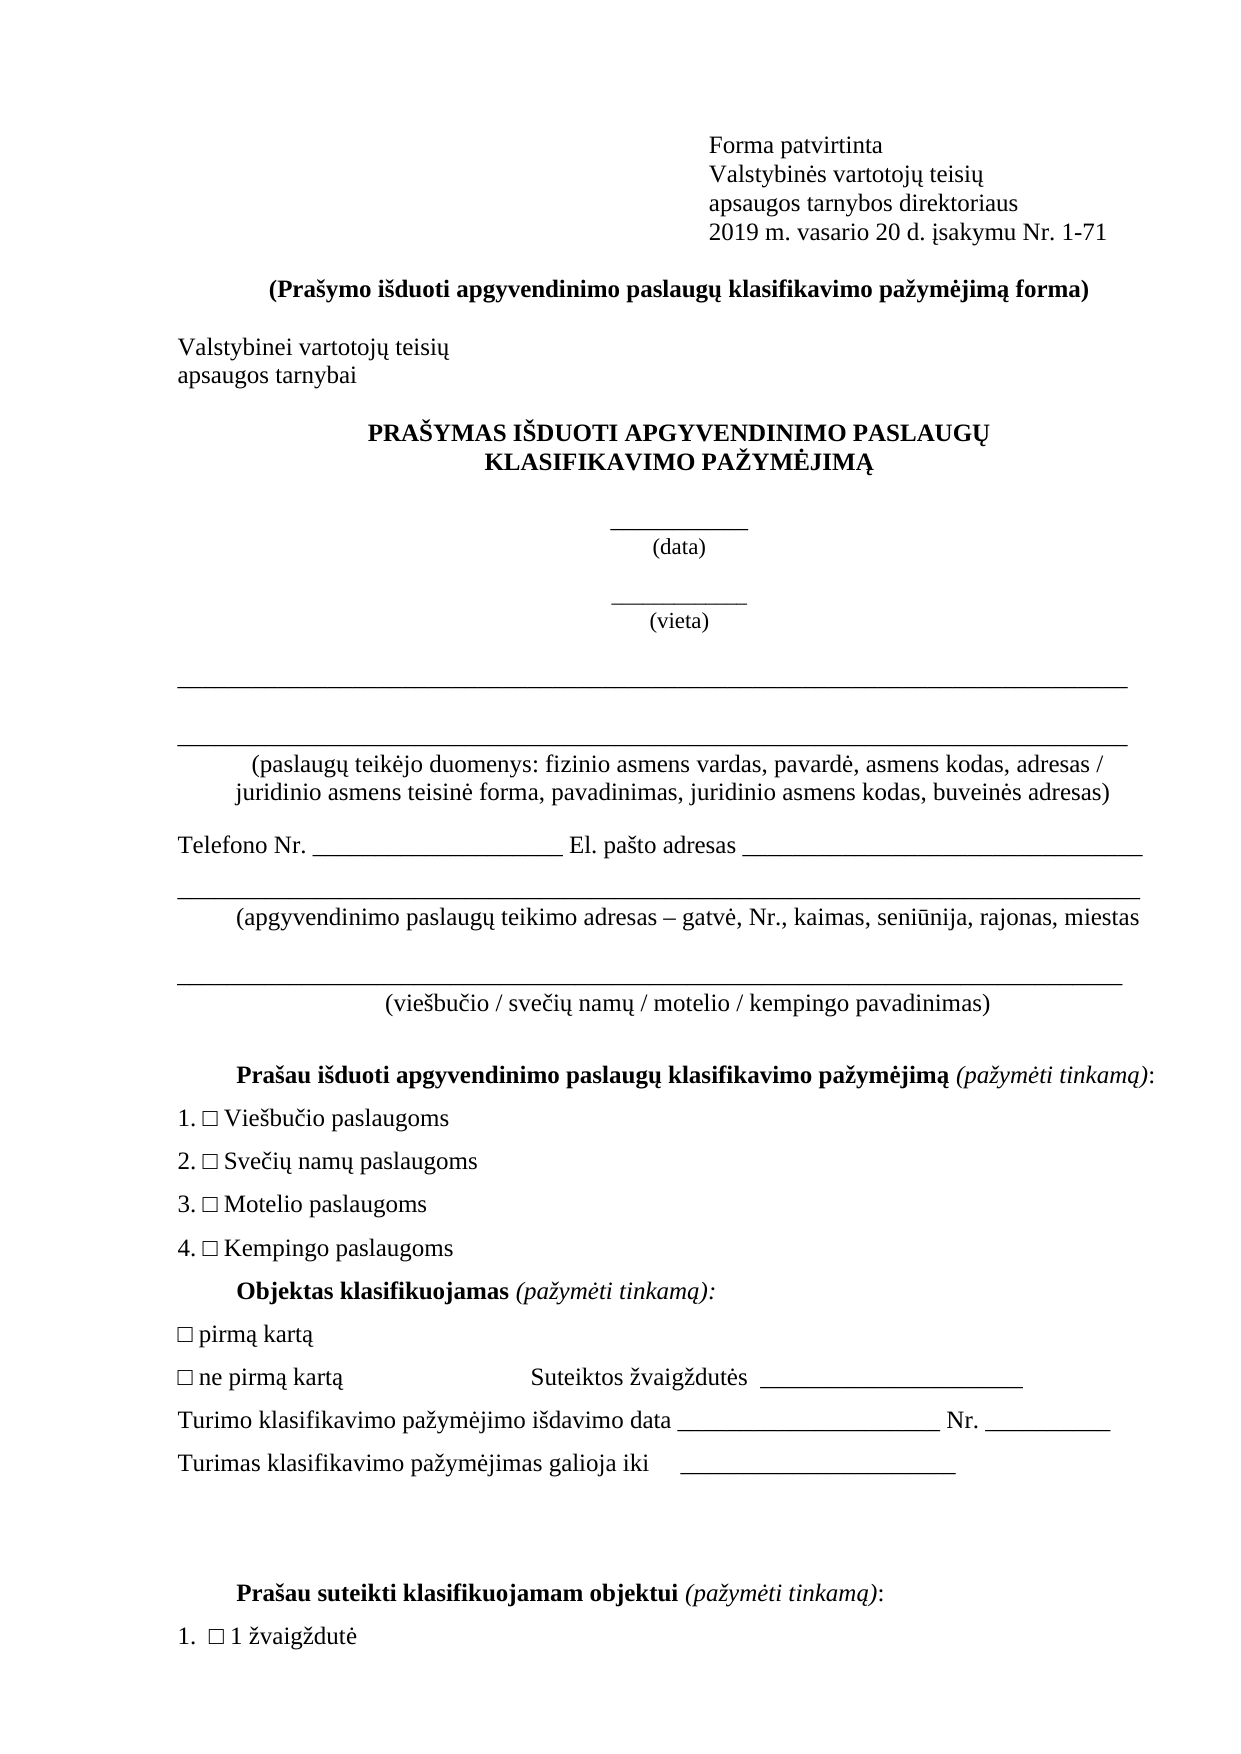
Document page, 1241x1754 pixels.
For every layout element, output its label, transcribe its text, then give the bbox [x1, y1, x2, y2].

text □ ne pirmą kartą Suteiktos žvaigždutės _____________________ [177, 1362, 1181, 1391]
text apsaugos tarnybai [177, 360, 1181, 389]
text (paslaugų teikėjo duomenys: fizinio asmens vardas, pavardė, asmens kodas, adresas / [177, 749, 1181, 777]
text ____________________________________________________________________________ [177, 662, 1181, 691]
text _____________ [177, 583, 1181, 607]
text Prašau išduoti apgyvendinimo paslaugų klasifikavimo pažymėjimą (pažymėti tinkamą): [177, 1060, 1181, 1089]
text Valstybinei vartotojų teisių [177, 332, 1181, 360]
text Turimo klasifikavimo pažymėjimo išdavimo data _____________________ Nr. __________ [177, 1405, 1181, 1434]
text (vieta) [177, 607, 1181, 634]
text 1. □ Viešbučio paslaugoms [177, 1103, 1181, 1132]
text 2. □ Svečių namų paslaugoms [177, 1146, 1181, 1175]
text Prašau suteikti klasifikuojamam objektui (pažymėti tinkamą): [177, 1578, 1181, 1606]
text (apgyvendinimo paslaugų teikimo adresas – gatvė, Nr., kaimas, seniūnija, rajonas, miestas [177, 902, 1181, 931]
text Forma patvirtinta [177, 130, 1181, 159]
text 3. □ Motelio paslaugoms [177, 1189, 1181, 1218]
text ___________ [177, 504, 1181, 533]
text 1. □ 1 žvaigždutė [177, 1621, 1181, 1649]
text _____________________________________________________________________________ [177, 873, 1181, 902]
text ____________________________________________________________________________ [177, 720, 1181, 749]
text Turimas klasifikavimo pažymėjimas galioja iki ______________________ [177, 1448, 1181, 1477]
text (Prašymo išduoti apgyvendinimo paslaugų klasifikavimo pažymėjimą forma) [177, 274, 1181, 303]
text Objektas klasifikuojamas (pažymėti tinkamą): [177, 1276, 1181, 1304]
text 4. □ Kempingo paslaugoms [177, 1233, 1181, 1261]
text Telefono Nr. ____________________ El. pašto adresas ________________________________ [177, 830, 1181, 859]
text apsaugos tarnybos direktoriaus [177, 188, 1181, 217]
text 2019 m. vasario 20 d. įsakymu Nr. 1-71 [177, 217, 1181, 245]
text (viešbučio / svečių namų / motelio / kempingo pavadinimas) [177, 988, 1181, 1017]
text juridinio asmens teisinė forma, pavadinimas, juridinio asmens kodas, buveinės adresas) [177, 777, 1181, 806]
text □ pirmą kartą [177, 1319, 1181, 1348]
text PRAŠYMAS IŠDUOTI APGYVENDINIMO PASLAUGŲ [177, 418, 1181, 447]
text (data) [177, 533, 1181, 559]
text Valstybinės vartotojų teisių [177, 159, 1181, 188]
text KLASIFIKAVIMO PAŽYMĖJIMĄ [177, 447, 1181, 475]
